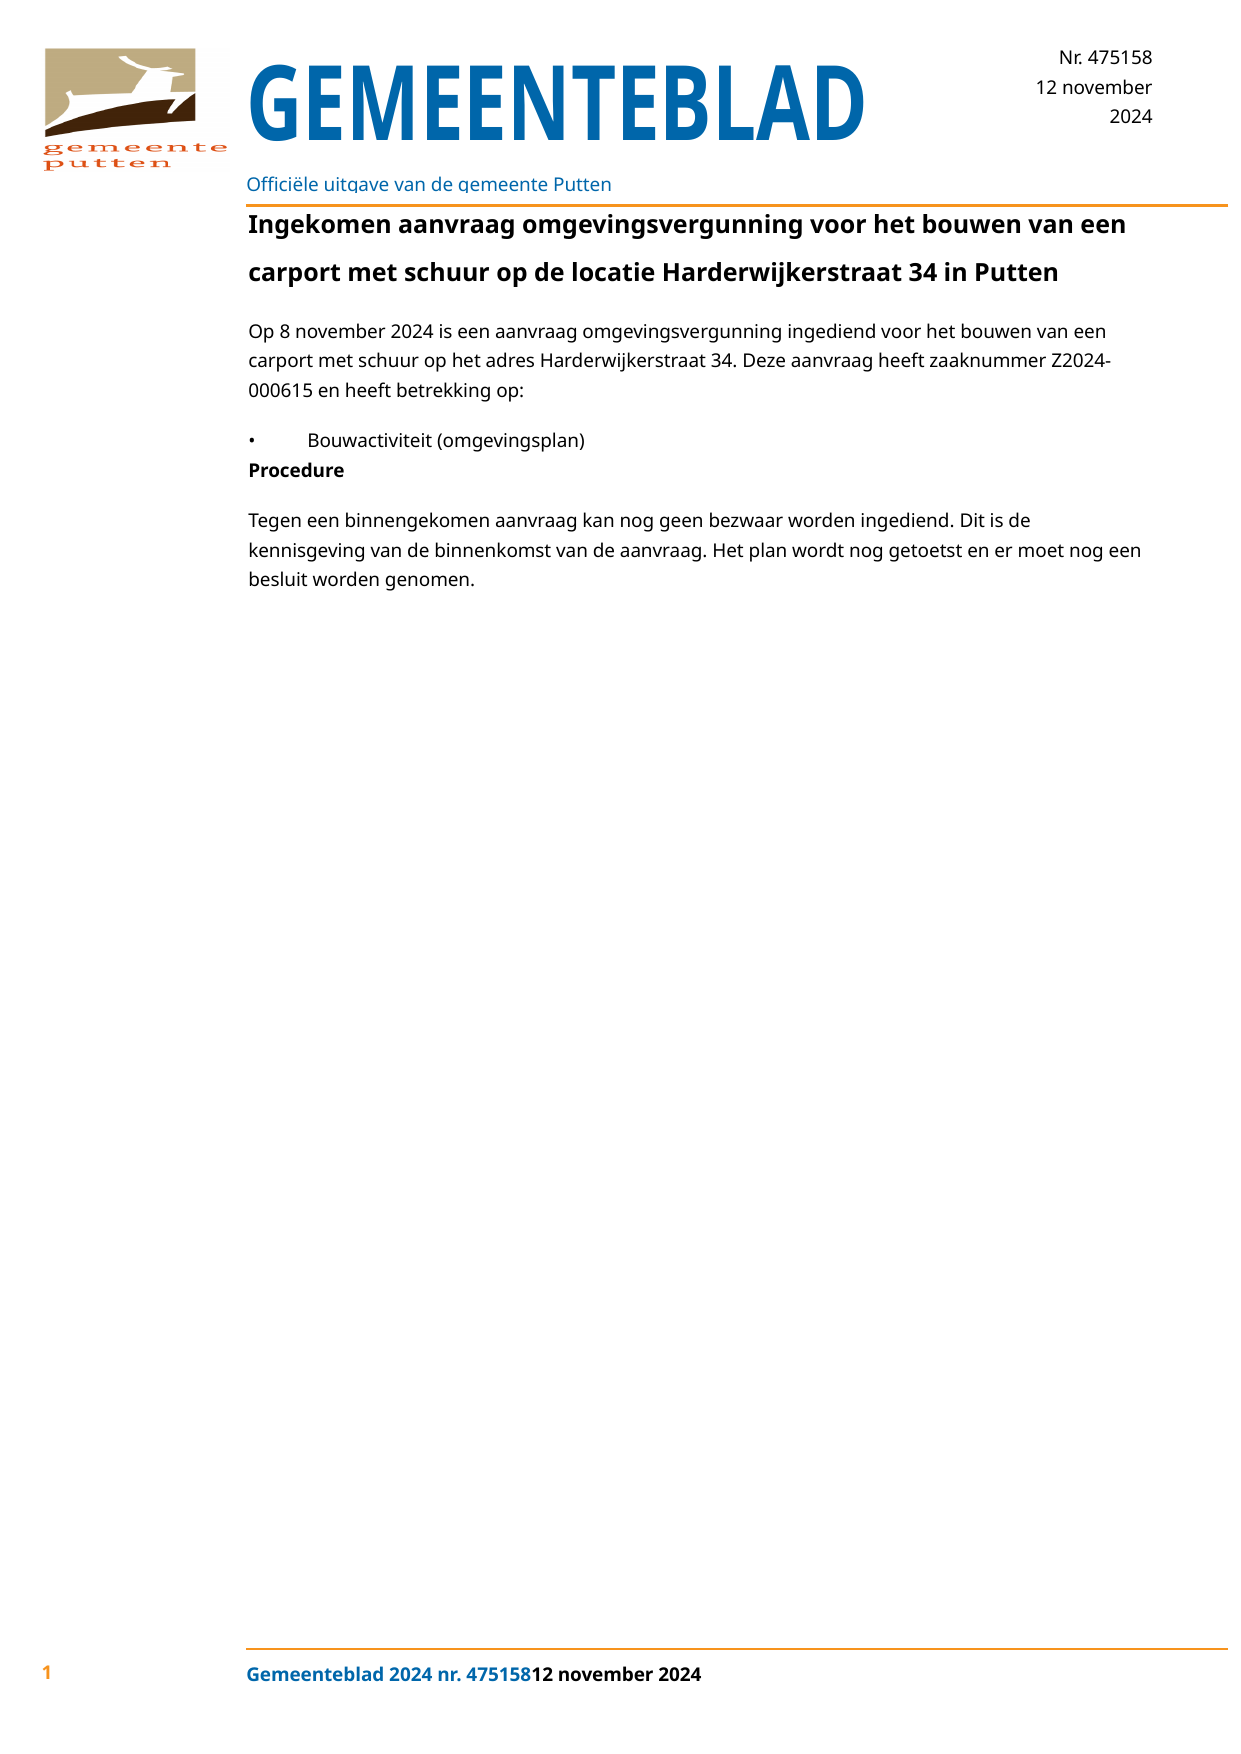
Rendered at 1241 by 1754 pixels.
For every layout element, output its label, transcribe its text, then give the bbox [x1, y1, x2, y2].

text Ingekomen aanvraag omgevingsvergunning voor het bouwen van een carport met schuur op de locatie Harderwijkerstraat 34 in Putten [248, 207, 1152, 288]
list Bouwactiviteit (omgevingsplan) [248, 427, 1152, 453]
text Procedure [248, 457, 1152, 483]
picture [41, 47, 231, 172]
text Tegen een binnengekomen aanvraag kan nog geen bezwaar worden ingediend. Dit is de kennisgeving van de binnenkomst van de aanvraag. Het plan wordt nog getoetst en er moet nog een besluit worden genomen. [248, 507, 1152, 592]
text Op 8 november 2024 is een aanvraag omgevingsvergunning ingediend voor het bouwen van een carport met schuur op het adres Harderwijkerstraat 34. Deze aanvraag heeft zaaknummer Z2024-000615 en heeft betrekking op: [248, 318, 1152, 403]
